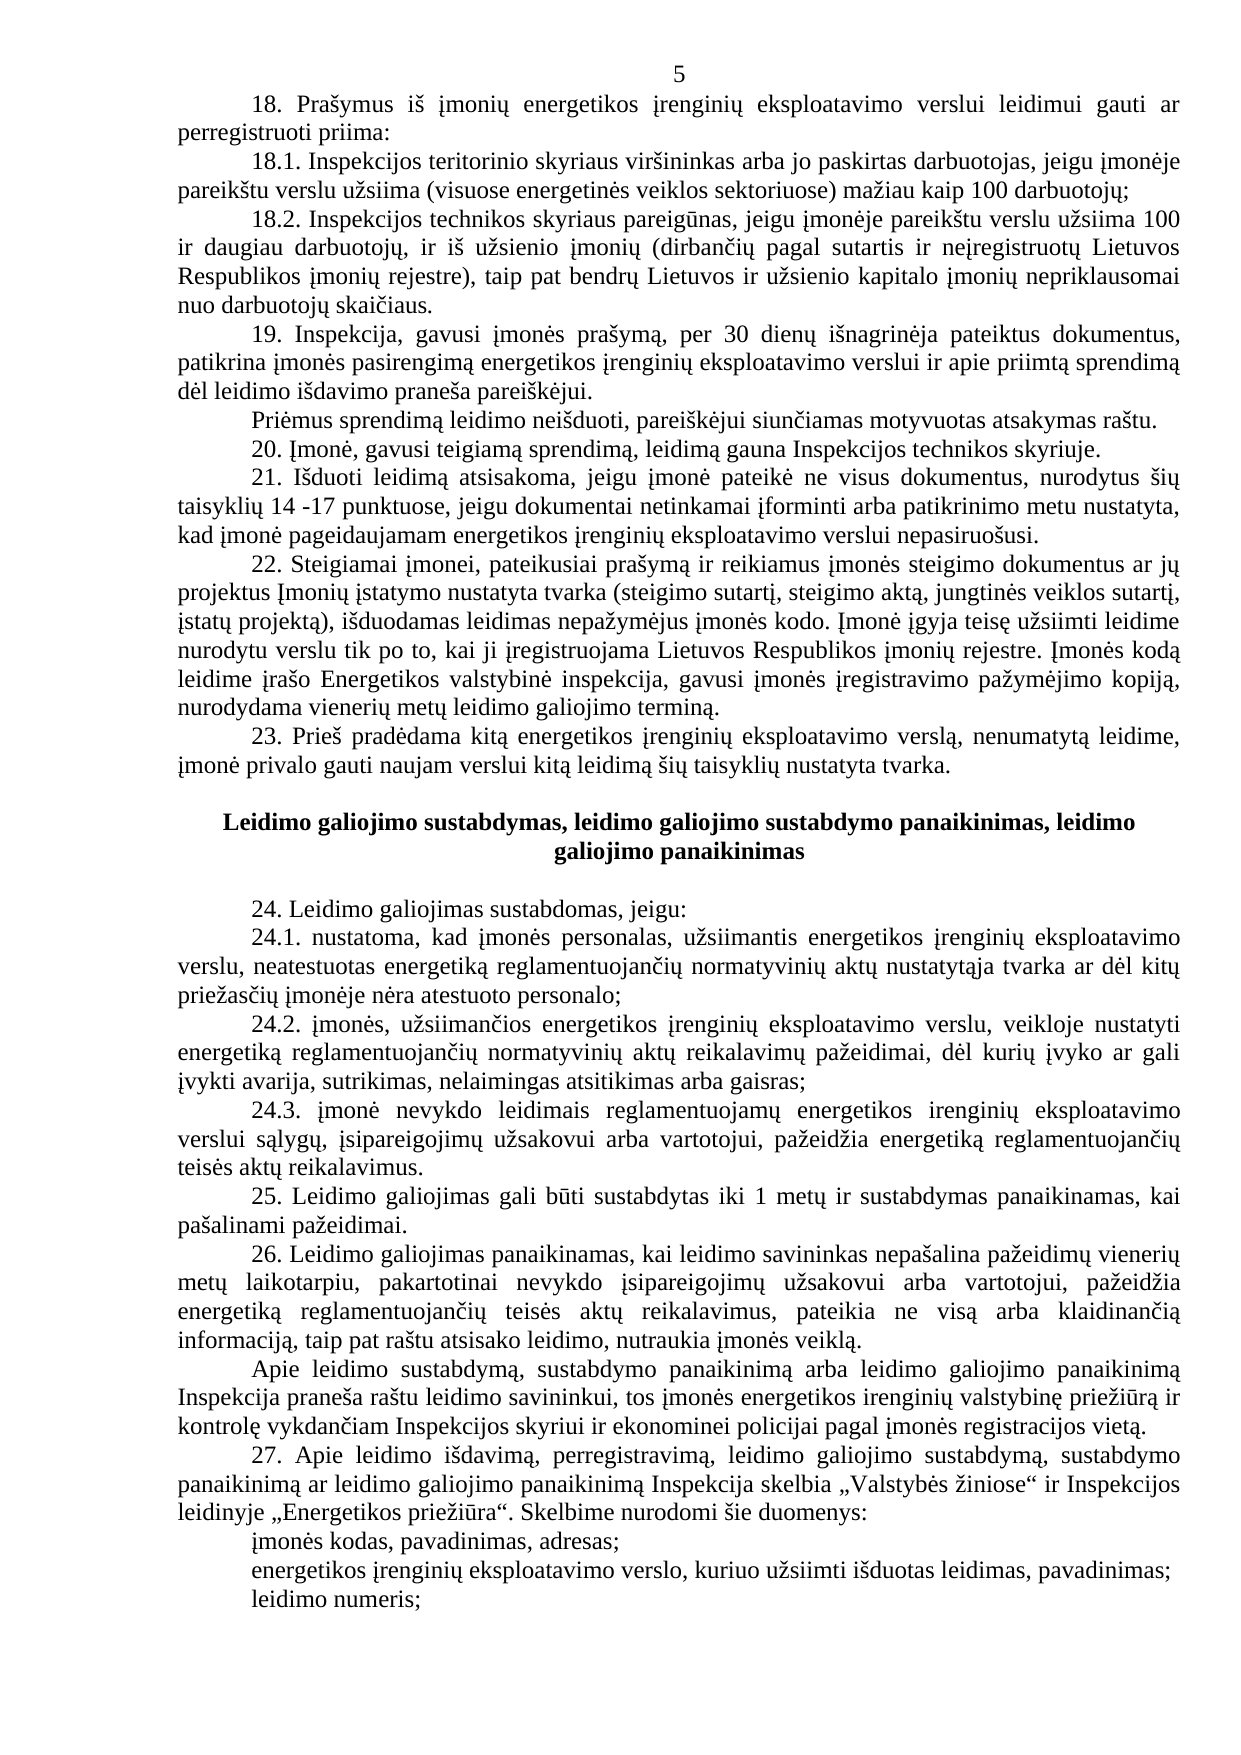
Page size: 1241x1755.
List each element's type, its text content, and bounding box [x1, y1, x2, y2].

text 21. Išduoti leidimą atsisakoma, jeigu įmonė pateikė ne visus dokumentus, nurodytus šių taisyklių 14 -17 punktuose, jeigu dokumentai netinkamai įforminti arba patikrinimo metu nustatyta, kad įmonė pageidaujamam energetikos įrenginių eksploatavimo verslui nepasiruošusi. [177, 462, 1181, 549]
text 19. Inspekcija, gavusi įmonės prašymą, per 30 dienų išnagrinėja pateiktus dokumentus, patikrina įmonės pasirengimą energetikos įrenginių eksploatavimo verslui ir apie priimtą sprendimą dėl leidimo išdavimo praneša pareiškėjui. [177, 319, 1181, 405]
text 24. Leidimo galiojimas sustabdomas, jeigu: [177, 894, 1181, 922]
text 24.1. nustatoma, kad įmonės personalas, užsiimantis energetikos įrenginių eksploatavimo verslu, neatestuotas energetiką reglamentuojančių normatyvinių aktų nustatytąja tvarka ar dėl kitų priežasčių įmonėje nėra atestuoto personalo; [177, 922, 1181, 1009]
text įmonės kodas, pavadinimas, adresas; [177, 1526, 1181, 1555]
text 22. Steigiamai įmonei, pateikusiai prašymą ir reikiamus įmonės steigimo dokumentus ar jų projektus Įmonių įstatymo nustatyta tvarka (steigimo sutartį, steigimo aktą, jungtinės veiklos sutartį, įstatų projektą), išduodamas leidimas nepažymėjus įmonės kodo. Įmonė įgyja teisę užsiimti leidime nurodytu verslu tik po to, kai ji įregistruojama Lietuvos Respublikos įmonių rejestre. Įmonės kodą leidime įrašo Energetikos valstybinė inspekcija, gavusi įmonės įregistravimo pažymėjimo kopiją, nurodydama vienerių metų leidimo galiojimo terminą. [177, 549, 1181, 721]
text energetikos įrenginių eksploatavimo verslo, kuriuo užsiimti išduotas leidimas, pavadinimas; [177, 1555, 1181, 1584]
text 18.1. Inspekcijos teritorinio skyriaus viršininkas arba jo paskirtas darbuotojas, jeigu įmonėje pareikštu verslu užsiima (visuose energetinės veiklos sektoriuose) mažiau kaip 100 darbuotojų; [177, 146, 1181, 204]
text Apie leidimo sustabdymą, sustabdymo panaikinimą arba leidimo galiojimo panaikinimą Inspekcija praneša raštu leidimo savininkui, tos įmonės energetikos irenginių valstybinę priežiūrą ir kontrolę vykdančiam Inspekcijos skyriui ir ekonominei policijai pagal įmonės registracijos vietą. [177, 1354, 1181, 1440]
text 23. Prieš pradėdama kitą energetikos įrenginių eksploatavimo verslą, nenumatytą leidime, įmonė privalo gauti naujam verslui kitą leidimą šių taisyklių nustatyta tvarka. [177, 721, 1181, 779]
text 20. Įmonė, gavusi teigiamą sprendimą, leidimą gauna Inspekcijos technikos skyriuje. [177, 434, 1181, 462]
text leidimo numeris; [177, 1584, 1181, 1612]
text 18.2. Inspekcijos technikos skyriaus pareigūnas, jeigu įmonėje pareikštu verslu užsiima 100 ir daugiau darbuotojų, ir iš užsienio įmonių (dirbančių pagal sutartis ir neįregistruotų Lietuvos Respublikos įmonių rejestre), taip pat bendrų Lietuvos ir užsienio kapitalo įmonių nepriklausomai nuo darbuotojų skaičiaus. [177, 204, 1181, 319]
text Leidimo galiojimo sustabdymas, leidimo galiojimo sustabdymo panaikinimas, leidimo galiojimo panaikinimas [177, 807, 1181, 865]
text 24.2. įmonės, užsiimančios energetikos įrenginių eksploatavimo verslu, veikloje nustatyti energetiką reglamentuojančių normatyvinių aktų reikalavimų pažeidimai, dėl kurių įvyko ar gali įvykti avarija, sutrikimas, nelaimingas atsitikimas arba gaisras; [177, 1009, 1181, 1095]
text 27. Apie leidimo išdavimą, perregistravimą, leidimo galiojimo sustabdymą, sustabdymo panaikinimą ar leidimo galiojimo panaikinimą Inspekcija skelbia „Valstybės žiniose“ ir Inspekcijos leidinyje „Energetikos priežiūra“. Skelbime nurodomi šie duomenys: [177, 1440, 1181, 1526]
text 18. Prašymus iš įmonių energetikos įrenginių eksploatavimo verslui leidimui gauti ar perregistruoti priima: [177, 89, 1181, 146]
text Priėmus sprendimą leidimo neišduoti, pareiškėjui siunčiamas motyvuotas atsakymas raštu. [177, 405, 1181, 434]
text 24.3. įmonė nevykdo leidimais reglamentuojamų energetikos irenginių eksploatavimo verslui sąlygų, įsipareigojimų užsakovui arba vartotojui, pažeidžia energetiką reglamentuojančių teisės aktų reikalavimus. [177, 1095, 1181, 1181]
text 26. Leidimo galiojimas panaikinamas, kai leidimo savininkas nepašalina pažeidimų vienerių metų laikotarpiu, pakartotinai nevykdo įsipareigojimų užsakovui arba vartotojui, pažeidžia energetiką reglamentuojančių teisės aktų reikalavimus, pateikia ne visą arba klaidinančią informaciją, taip pat raštu atsisako leidimo, nutraukia įmonės veiklą. [177, 1239, 1181, 1354]
text 25. Leidimo galiojimas gali būti sustabdytas iki 1 metų ir sustabdymas panaikinamas, kai pašalinami pažeidimai. [177, 1181, 1181, 1239]
